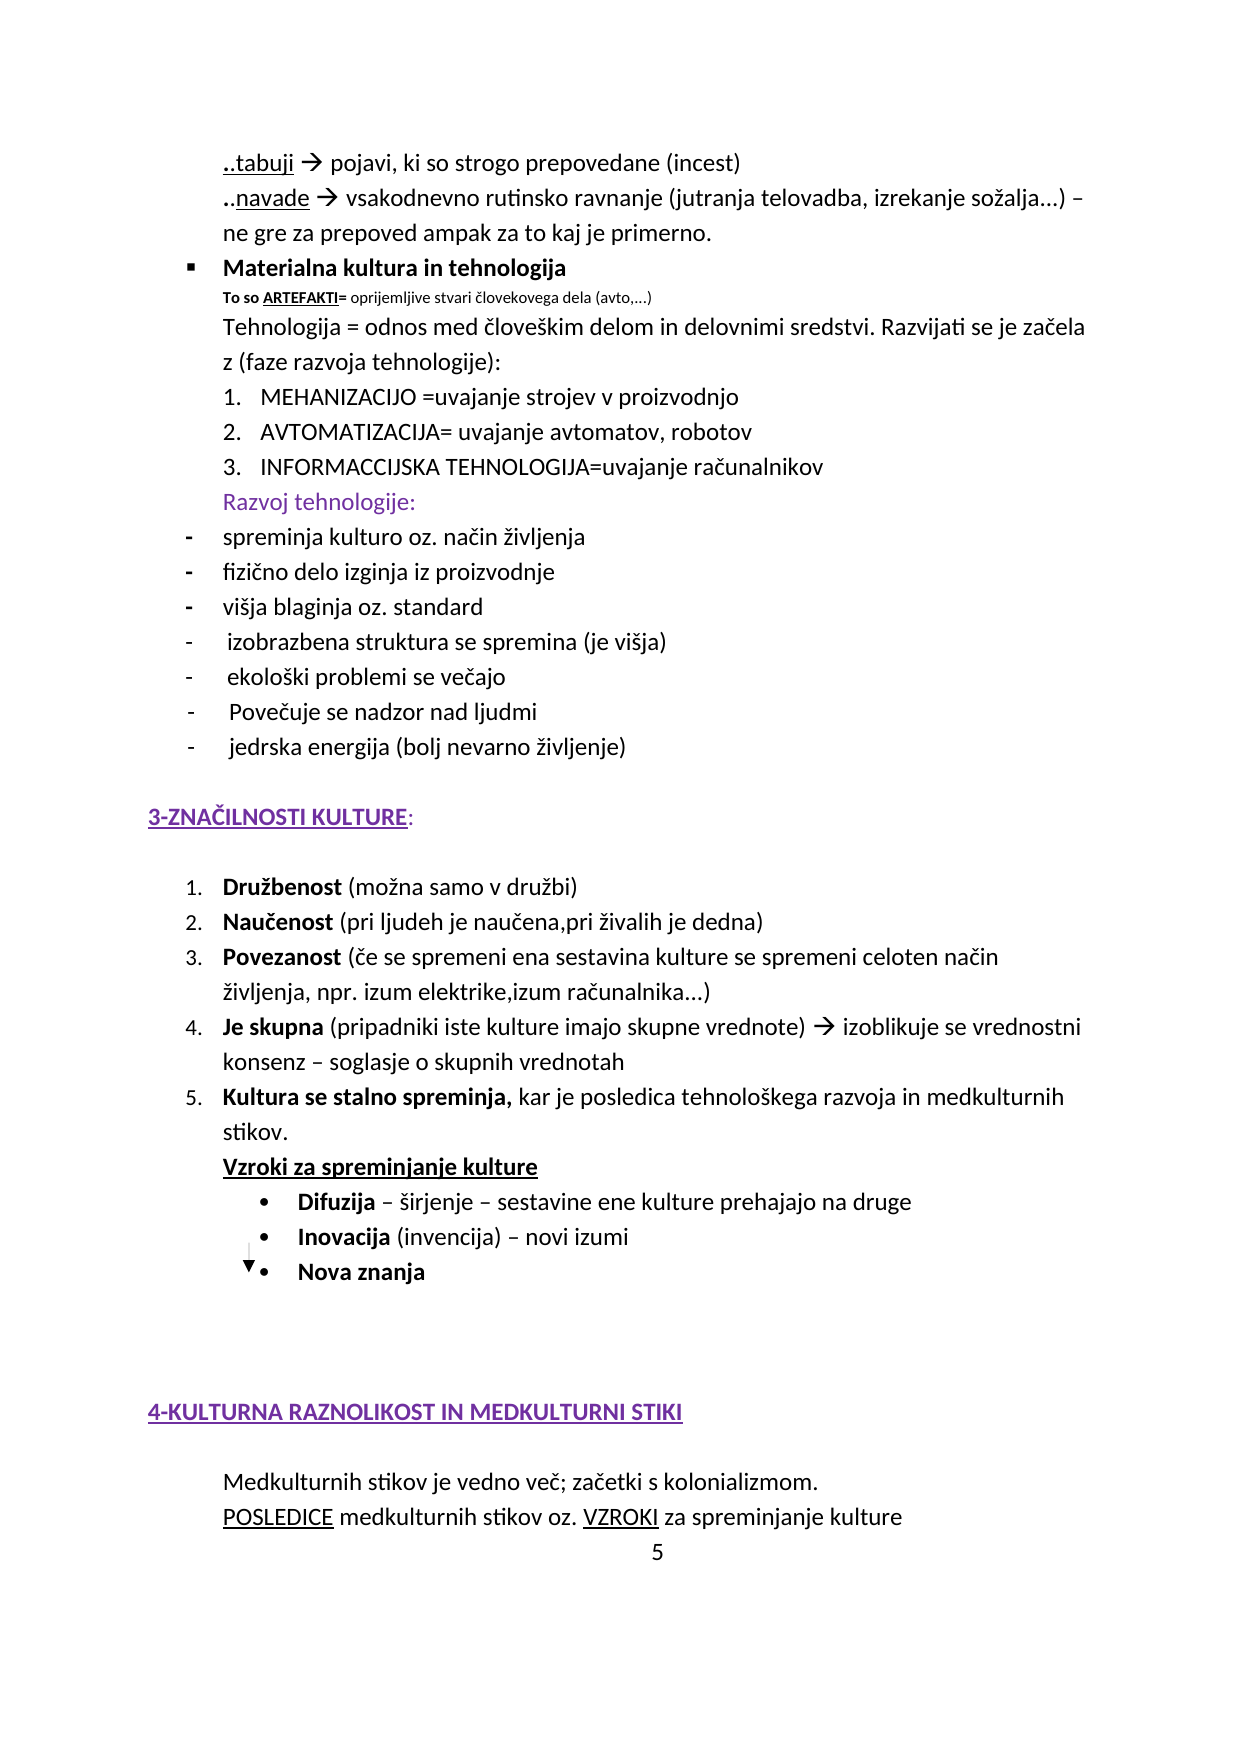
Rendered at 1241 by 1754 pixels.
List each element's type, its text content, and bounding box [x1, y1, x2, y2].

text - Povečuje se nadzor nad ljudmi [148, 696, 1093, 726]
text - ekološki problemi se večajo [185, 661, 1093, 691]
list ..navade  vsakodnevno rutinsko ravnanje (jutranja telovadba, izrekanje sožalja...) – ne gre za prepoved ampak za to kaj je primerno. [223, 183, 1093, 248]
text Razvoj tehnologije: [223, 486, 1093, 516]
list Družbenost (možna samo v družbi) [185, 871, 1093, 901]
list spreminja kulturo oz. način življenja [185, 521, 1093, 551]
list 5 [223, 1536, 1093, 1566]
text - izobrazbena struktura se spremina (je višja) [185, 626, 1093, 656]
text 3-ZNAČILNOSTI KULTURE: [148, 801, 1093, 831]
text - jedrska energija (bolj nevarno življenje) [148, 731, 1093, 761]
list Inovacija (invencija) – novi izumi [260, 1221, 1093, 1251]
list višja blaginja oz. standard [185, 591, 1093, 621]
list Tehnologija = odnos med človeškim delom in delovnimi sredstvi. Razvijati se je začela z (faze razvoja tehnologije): [223, 311, 1093, 376]
text 4-KULTURNA RAZNOLIKOST IN MEDKULTURNI STIKI [148, 1396, 1093, 1426]
list Naučenost (pri ljudeh je naučena,pri živalih je dedna) [185, 906, 1093, 936]
list ..tabuji  pojavi, ki so strogo prepovedane (incest) [223, 148, 1093, 178]
list INFORMACCIJSKA TEHNOLOGIJA=uvajanje računalnikov [223, 451, 1093, 481]
list Materialna kultura in tehnologija [185, 253, 1093, 283]
list Povezanost (če se spremeni ena sestavina kulture se spremeni celoten način življenja, npr. izum elektrike,izum računalnika...) [185, 941, 1093, 1006]
list POSLEDICE medkulturnih stikov oz. VZROKI za spreminjanje kulture [223, 1501, 1093, 1531]
list To so ARTEFAKTI= oprijemljive stvari človekovega dela (avto,...) [223, 288, 1093, 308]
list Je skupna (pripadniki iste kulture imajo skupne vrednote)  izoblikuje se vrednostni konsenz – soglasje o skupnih vrednotah [185, 1011, 1093, 1076]
list Nova znanja [260, 1256, 1093, 1286]
list Medkulturnih stikov je vedno več; začetki s kolonializmom. [223, 1466, 1093, 1496]
list Difuzija – širjenje – sestavine ene kulture prehajajo na druge [260, 1186, 1093, 1216]
list AVTOMATIZACIJA= uvajanje avtomatov, robotov [223, 416, 1093, 446]
list fizično delo izginja iz proizvodnje [185, 556, 1093, 586]
list Kultura se stalno spreminja, kar je posledica tehnološkega razvoja in medkulturnih stikov. [185, 1081, 1093, 1146]
list Vzroki za spreminjanje kulture [223, 1151, 1093, 1181]
list MEHANIZACIJO =uvajanje strojev v proizvodnjo [223, 381, 1093, 411]
